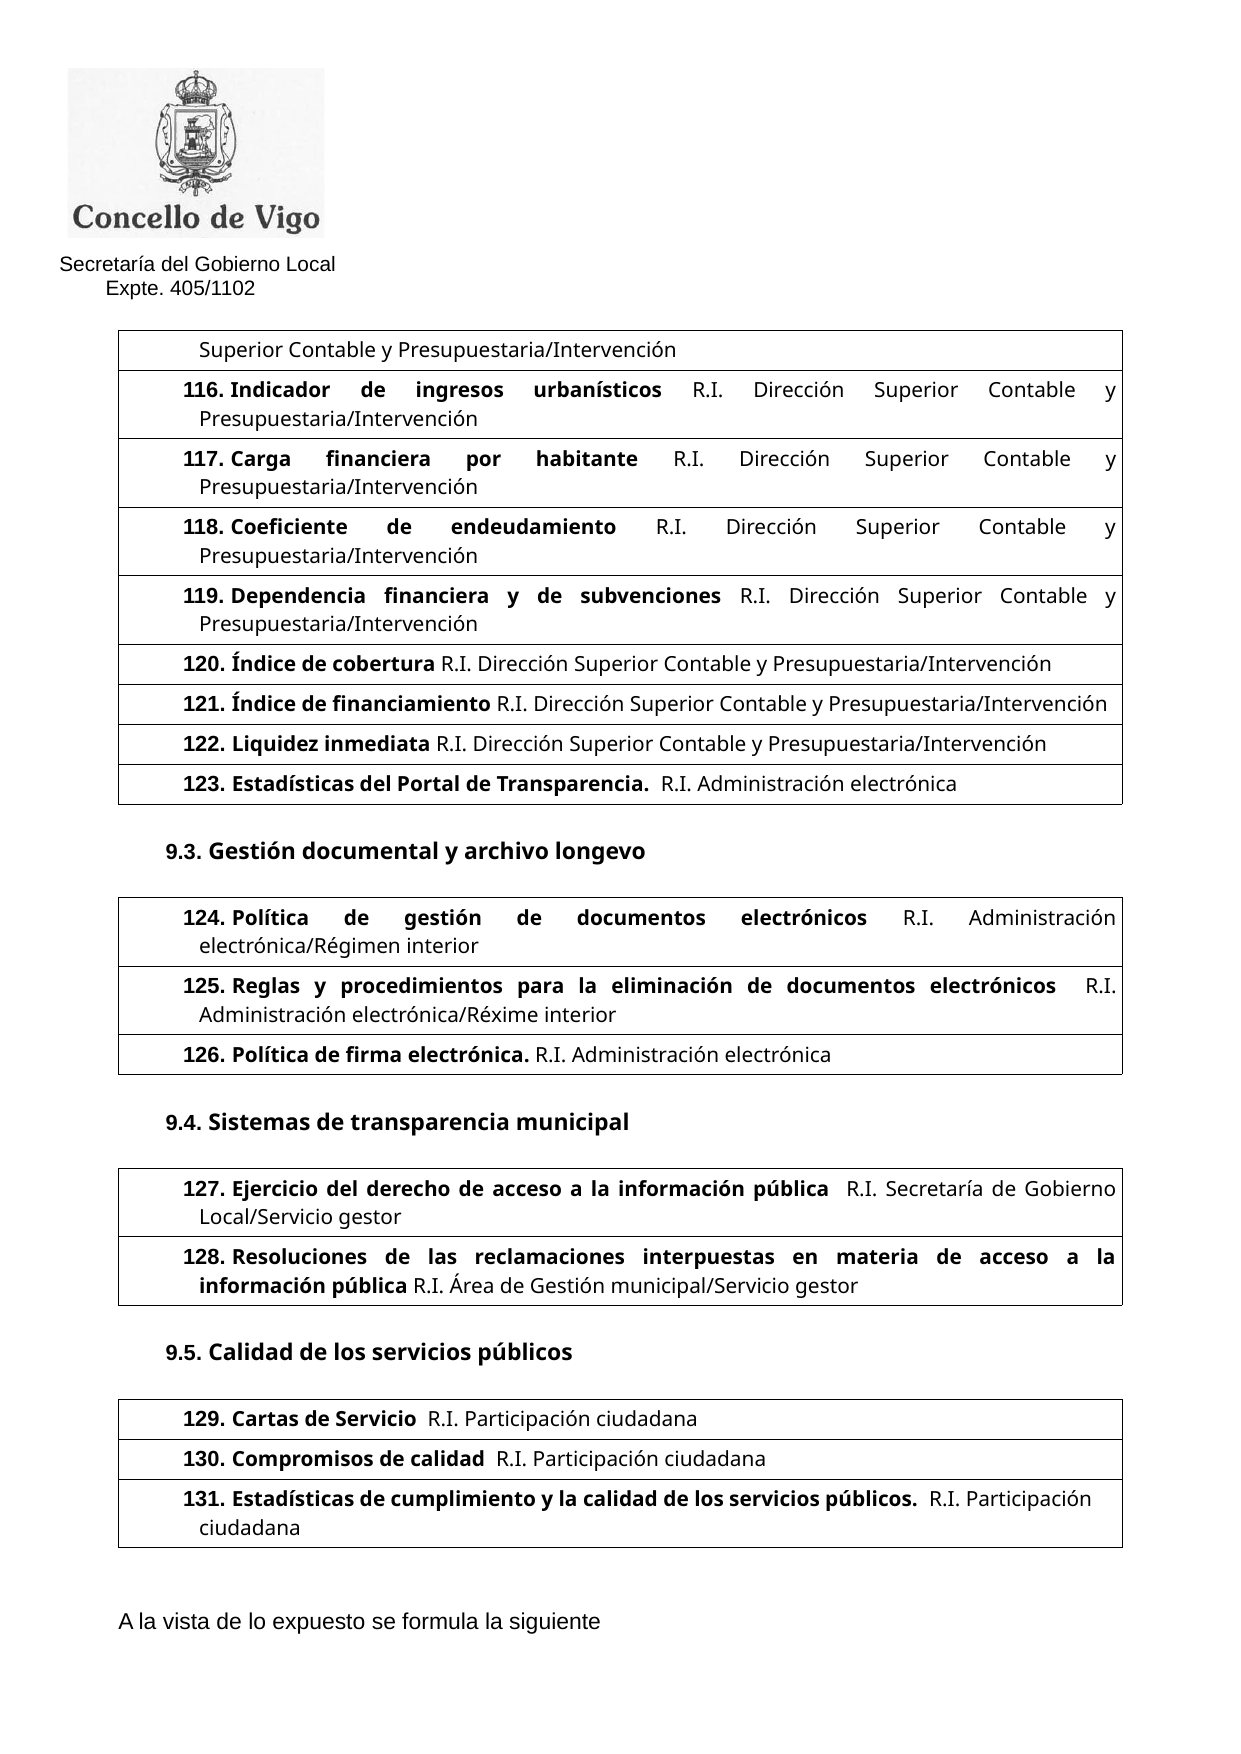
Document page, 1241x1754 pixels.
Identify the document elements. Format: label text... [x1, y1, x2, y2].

table_cell Carga financiera por habitante R.I. Dirección Superior Contable y Presupuestaria/Intervención [119, 439, 1122, 507]
list Sistemas de transparencia municipal [165, 1106, 1122, 1137]
table_cell Dependencia financiera y de subvenciones R.I. Dirección Superior Contable y Presupuestaria/Intervención [119, 576, 1122, 643]
table_cell Indicador de ingresos urbanísticos R.I. Dirección Superior Contable y Presupuestaria/Intervención [119, 371, 1122, 438]
table_cell Política de firma electrónica. R.I. Administración electrónica [119, 1035, 1122, 1074]
table_cell Coeficiente de endeudamiento R.I. Dirección Superior Contable y Presupuestaria/Intervención [119, 508, 1122, 575]
table_cell Índice de financiamiento R.I. Dirección Superior Contable y Presupuestaria/Intervención [119, 685, 1122, 723]
table_cell Liquidez inmediata R.I. Dirección Superior Contable y Presupuestaria/Intervención [119, 725, 1122, 763]
table_cell Resoluciones de las reclamaciones interpuestas en materia de acceso a la información pública R.I. Área de Gestión municipal/Servicio gestor [119, 1237, 1122, 1305]
table_cell Estadísticas de cumplimiento y la calidad de los servicios públicos. R.I. Participación ciudadana [119, 1480, 1122, 1547]
text A la vista de lo expuesto se formula la siguiente [118, 1608, 1122, 1634]
table_cell Compromisos de calidad R.I. Participación ciudadana [119, 1440, 1122, 1479]
table_cell Superior Contable y Presupuestaria/Intervención [119, 331, 1122, 370]
table_header Cartas de Servicio R.I. Participación ciudadana [119, 1400, 1122, 1439]
list Gestión documental y archivo longevo [165, 835, 1122, 866]
table_header Política de gestión de documentos electrónicos R.I. Administración electrónica/Régimen interior [119, 898, 1122, 966]
list Calidad de los servicios públicos [165, 1336, 1122, 1367]
table_header Ejercicio del derecho de acceso a la información pública R.I. Secretaría de Gobierno Local/Servicio gestor [119, 1169, 1122, 1236]
picture [67, 68, 325, 238]
table_cell Estadísticas del Portal de Transparencia. R.I. Administración electrónica [119, 765, 1122, 803]
table_cell Índice de cobertura R.I. Dirección Superior Contable y Presupuestaria/Intervención [119, 645, 1122, 683]
table_cell Reglas y procedimientos para la eliminación de documentos electrónicos R.I. Administración electrónica/Réxime interior [119, 967, 1122, 1034]
